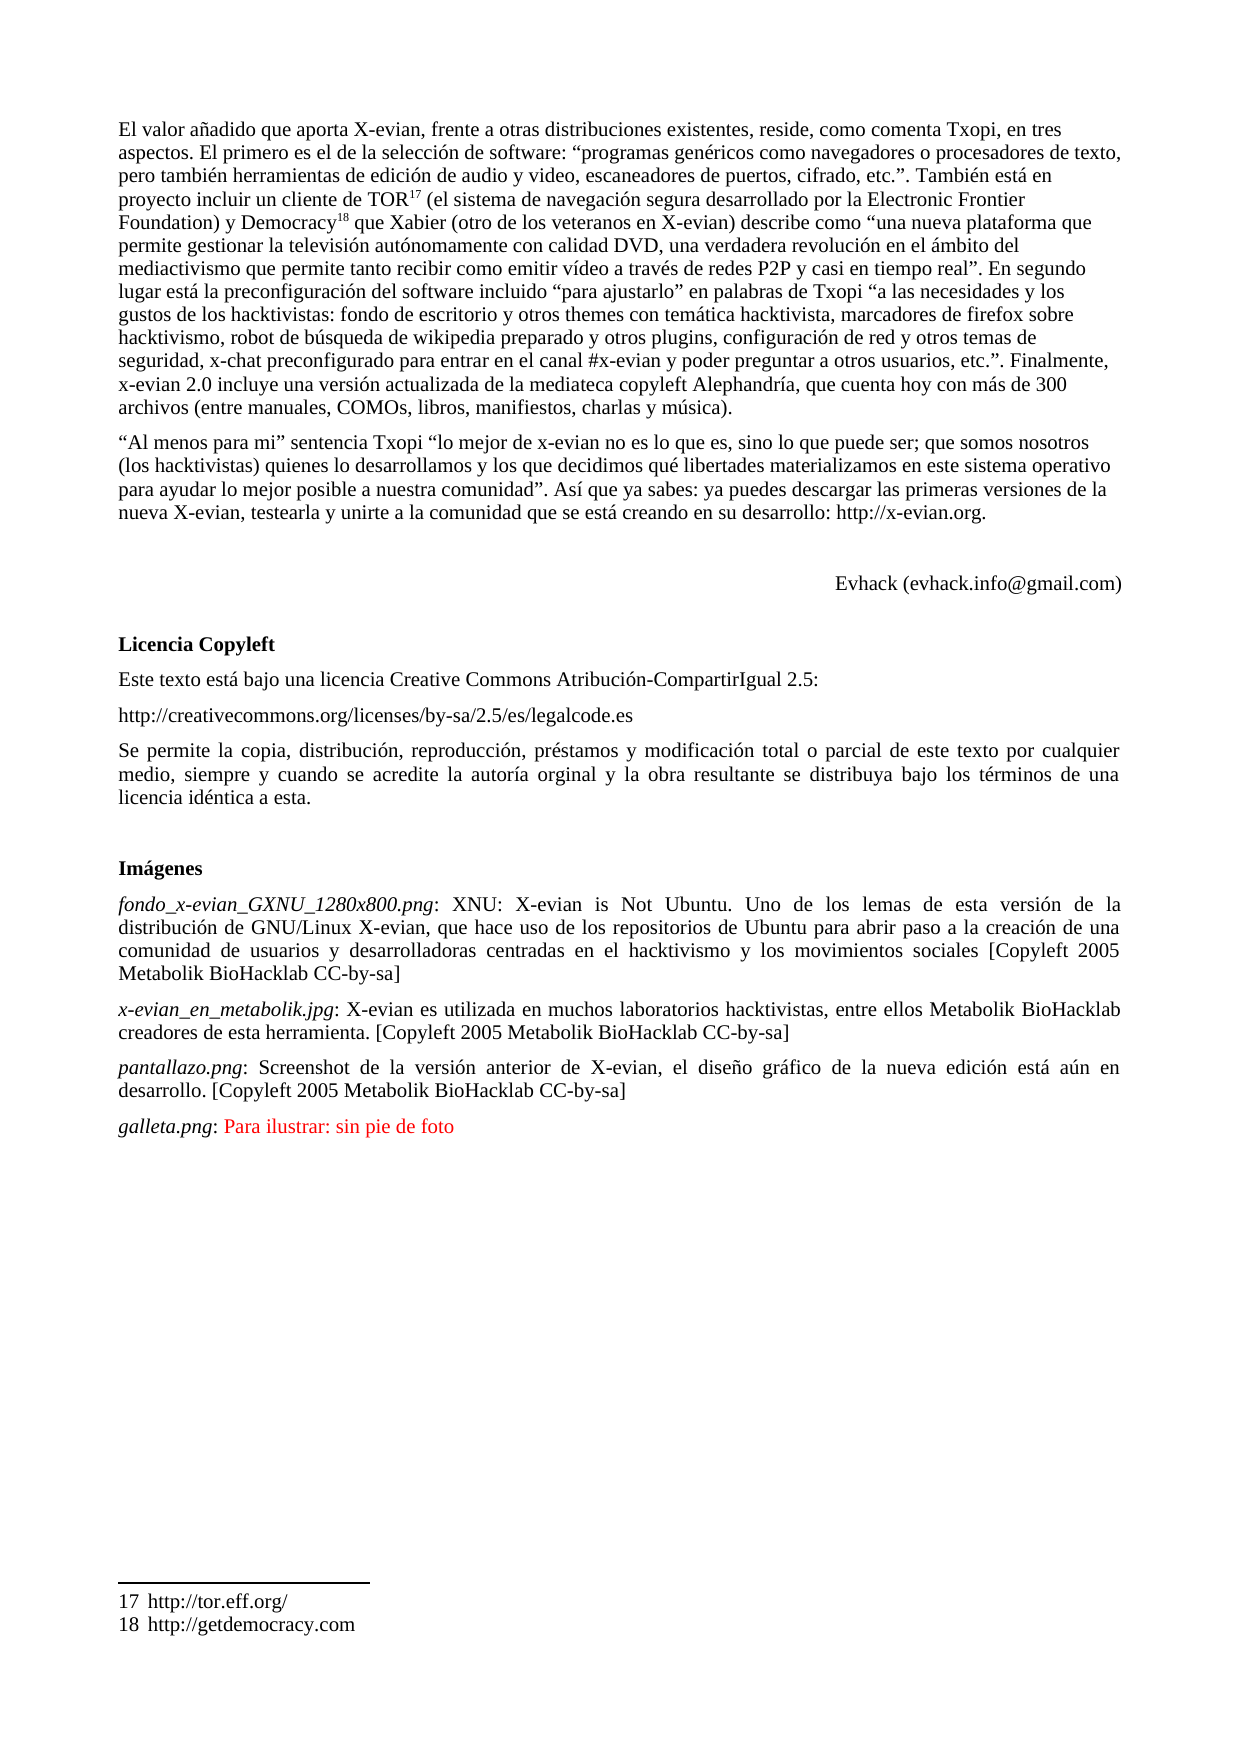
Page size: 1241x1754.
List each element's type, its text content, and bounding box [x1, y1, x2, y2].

text http://creativecommons.org/licenses/by-sa/2.5/es/legalcode.es [118, 704, 1122, 727]
text pantallazo.png: Screenshot de la versión anterior de X-evian, el diseño gráfico de la nueva edición está aún en desarrollo. [Copyleft 2005 Metabolik BioHacklab CC-by-sa] [118, 1056, 1122, 1102]
text El valor añadido que aporta X-evian, frente a otras distribuciones existentes, reside, como comenta Txopi, en tres aspectos. El primero es el de la selección de software: “programas genéricos como navegadores o procesadores de texto, pero también herramientas de edición de audio y video, escaneadores de puertos, cifrado, etc.”. También está en proyecto incluir un cliente de TOR (el sistema de navegación segura desarrollado por la Electronic Frontier Foundation) y Democracy que Xabier (otro de los veteranos en X-evian) describe como “una nueva plataforma que permite gestionar la televisión autónomamente con calidad DVD, una verdadera revolución en el ámbito del mediactivismo que permite tanto recibir como emitir vídeo a través de redes P2P y casi en tiempo real”. En segundo lugar está la preconfiguración del software incluido “para ajustarlo” en palabras de Txopi “a las necesidades y los gustos de los hacktivistas: fondo de escritorio y otros themes con temática hacktivista, marcadores de firefox sobre hacktivismo, robot de búsqueda de wikipedia preparado y otros plugins, configuración de red y otros temas de seguridad, x-chat preconfigurado para entrar en el canal #x-evian y poder preguntar a otros usuarios, etc.”. Finalmente, x-evian 2.0 incluye una versión actualizada de la mediateca copyleft Alephandría, que cuenta hoy con más de 300 archivos (entre manuales, COMOs, libros, manifiestos, charlas y música). [118, 118, 1122, 419]
text Evhack (evhack.info@gmail.com) [118, 572, 1122, 595]
text Se permite la copia, distribución, reproducción, préstamos y modificación total o parcial de este texto por cualquier medio, siempre y cuando se acredite la autoría orginal y la obra resultante se distribuya bajo los términos de una licencia idéntica a esta. [118, 739, 1122, 809]
text Este texto está bajo una licencia Creative Commons Atribución-CompartirIgual 2.5: [118, 668, 1122, 691]
text “Al menos para mi” sentencia Txopi “lo mejor de x-evian no es lo que es, sino lo que puede ser; que somos nosotros (los hacktivistas) quienes lo desarrollamos y los que decidimos qué libertades materializamos en este sistema operativo para ayudar lo mejor posible a nuestra comunidad”. Así que ya sabes: ya puedes descargar las primeras versiones de la nueva X-evian, testearla y unirte a la comunidad que se está creando en su desarrollo: http://x-evian.org. [118, 431, 1122, 524]
text Imágenes [118, 857, 1122, 880]
text http://tor.eff.org/ [118, 1589, 1122, 1613]
text fondo_x-evian_GXNU_1280x800.png: XNU: X-evian is Not Ubuntu. Uno de los lemas de esta versión de la distribución de GNU/Linux X-evian, que hace uso de los repositorios de Ubuntu para abrir paso a la creación de una comunidad de usuarios y desarrolladoras centradas en el hacktivismo y los movimientos sociales [Copyleft 2005 Metabolik BioHacklab CC-by-sa] [118, 892, 1122, 985]
text galleta.png: Para ilustrar: sin pie de foto [118, 1115, 1122, 1138]
text http://getdemocracy.com [118, 1613, 1122, 1636]
text x-evian_en_metabolik.jpg: X-evian es utilizada en muchos laboratorios hacktivistas, entre ellos Metabolik BioHacklab creadores de esta herramienta. [Copyleft 2005 Metabolik BioHacklab CC-by-sa] [118, 997, 1122, 1044]
subtitle Licencia Copyleft [118, 632, 1122, 656]
